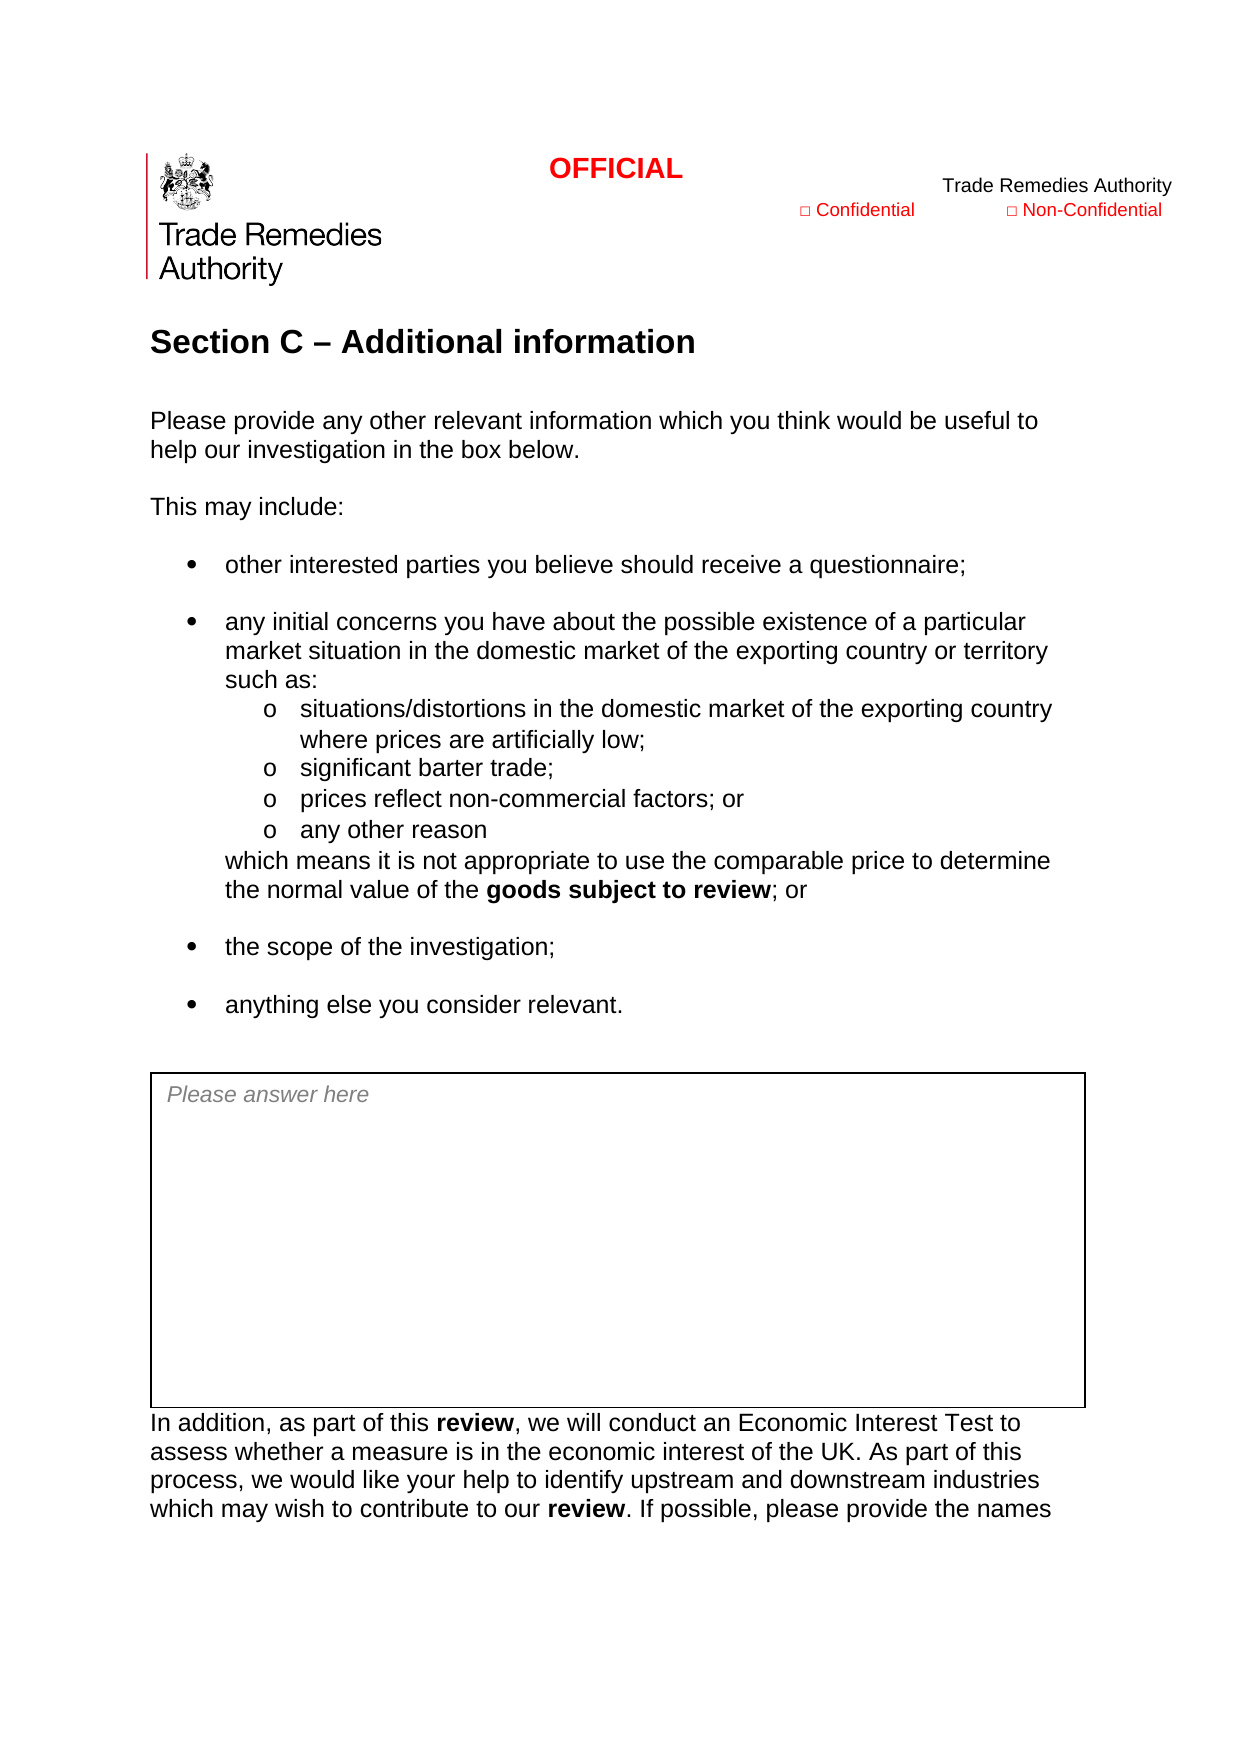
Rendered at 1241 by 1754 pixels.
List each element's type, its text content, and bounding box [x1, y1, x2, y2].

list prices reflect non-commercial factors; or [262, 784, 1090, 815]
list the scope of the investigation; [187, 932, 1090, 961]
list any initial concerns you have about the possible existence of a particular market situation in the domestic market of the exporting country or territory such as: [187, 607, 1090, 694]
text Please provide any other relevant information which you think would be useful to help our investigation in the box below. [150, 406, 1090, 463]
subtitle Section C – Additional information [150, 322, 1090, 361]
text This may include: [150, 492, 1090, 521]
list anything else you consider relevant. [187, 990, 1090, 1019]
text Please answer here [167, 1081, 1069, 1107]
list any other reason [262, 815, 1090, 846]
list significant barter trade; [262, 753, 1090, 784]
list situations/distortions in the domestic market of the exporting country where prices are artificially low; [262, 694, 1090, 753]
text In addition, as part of this review, we will conduct an Economic Interest Test to assess whether a measure is in the economic interest of the UK. As part of this process, we would like your help to identify upstream and downstream industries which may wish to contribute to our review. If possible, please provide the names [150, 1340, 1090, 1523]
list other interested parties you believe should receive a questionnaire; [187, 550, 1090, 578]
list which means it is not appropriate to use the comparable price to determine the normal value of the goods subject to review; or [225, 846, 1090, 904]
